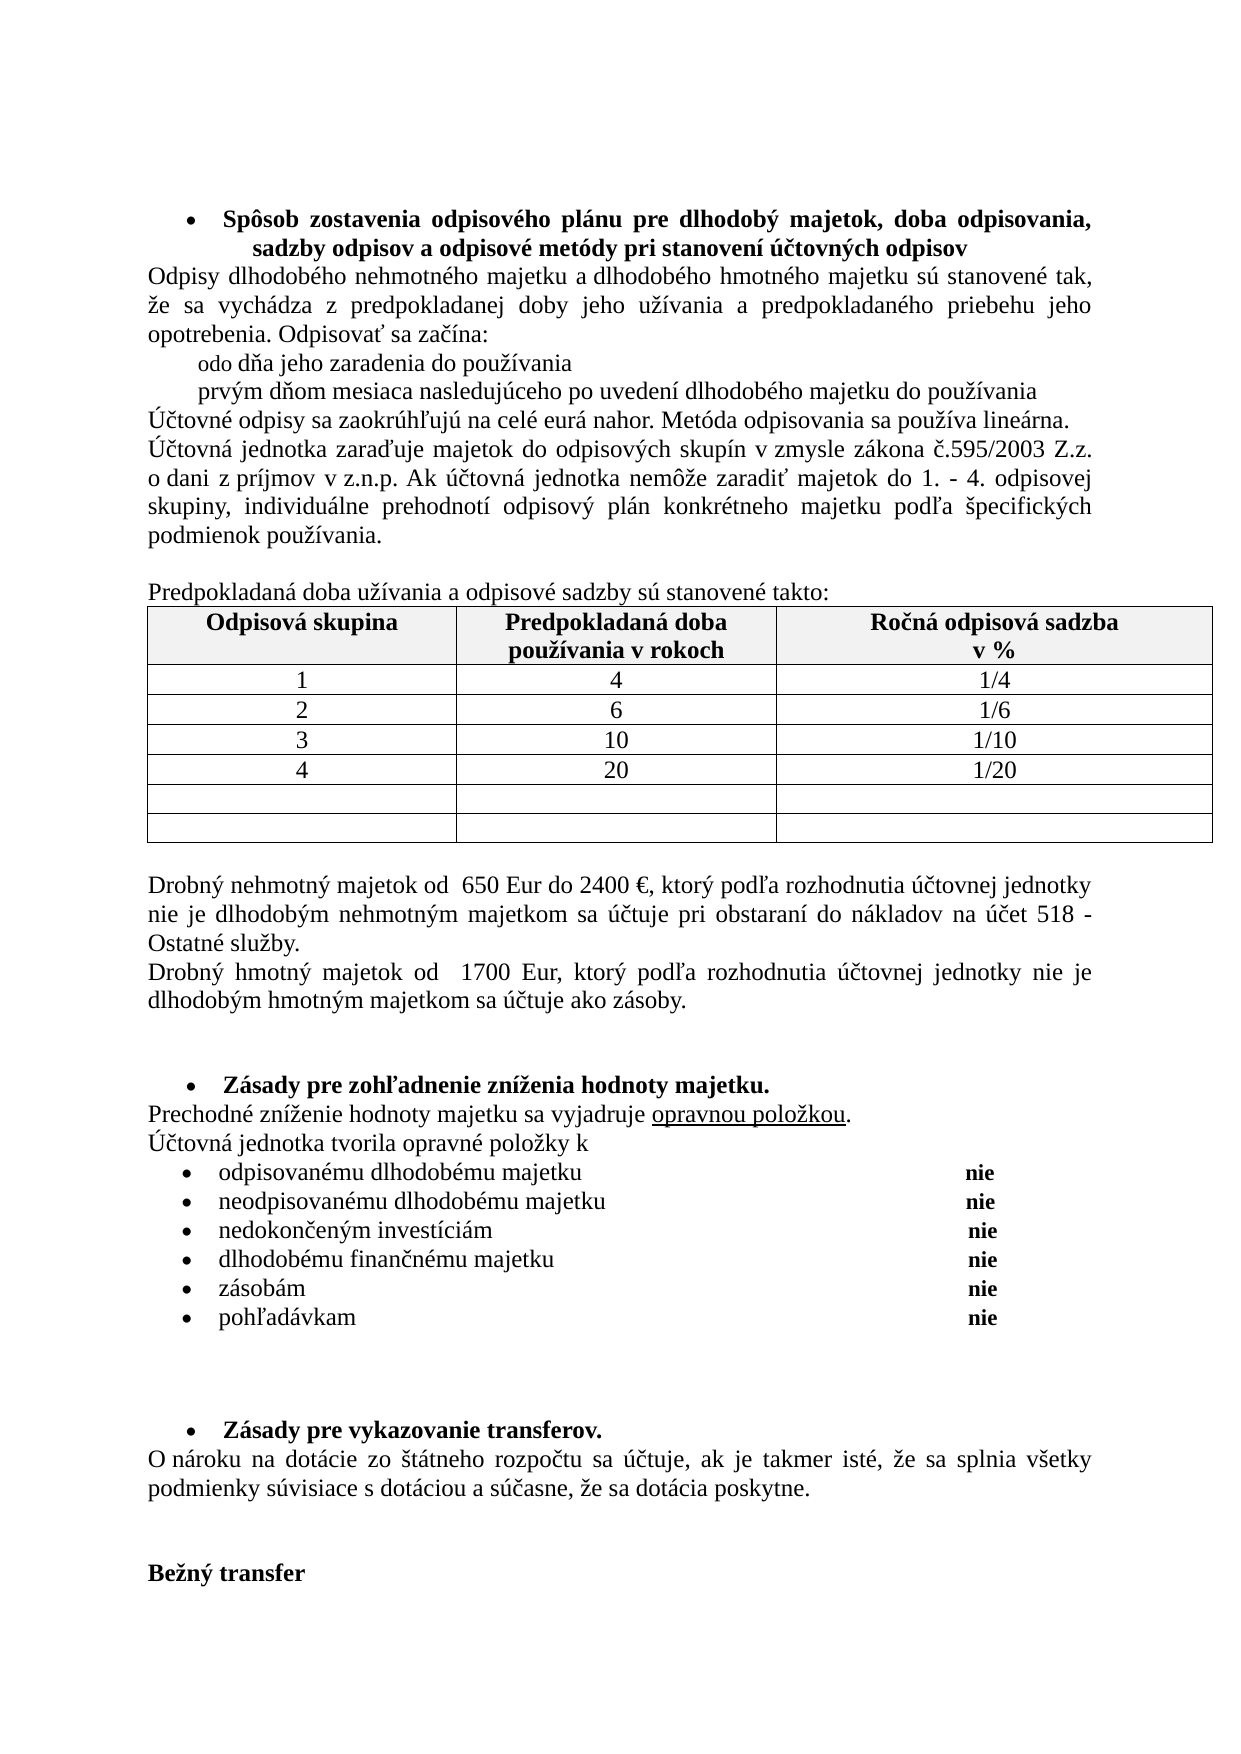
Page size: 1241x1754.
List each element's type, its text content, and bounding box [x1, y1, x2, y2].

table_cell 1/20 [777, 755, 1212, 783]
list dlhodobému finančnému majetku nie [181, 1244, 1093, 1273]
list Spôsob zostavenia odpisového plánu pre dlhodobý majetok, doba odpisovania, sadzby odpisov a odpisové metódy pri stanovení účtovných odpisov [185, 204, 1093, 261]
text Prechodné zníženie hodnoty majetku sa vyjadruje opravnou položkou. [148, 1099, 1093, 1128]
list odpisovanému dlhodobému majetku nie [181, 1157, 1093, 1186]
text Účtovná jednotka tvorila opravné položky k [148, 1128, 1093, 1157]
table_cell 20 [457, 755, 776, 783]
list zásobám nie [181, 1273, 1093, 1302]
table_cell 10 [457, 725, 776, 754]
table_cell 6 [457, 695, 776, 724]
table_header Odpisová skupina [148, 607, 456, 664]
table_cell [777, 814, 1212, 842]
table_cell 1/4 [777, 665, 1212, 694]
table_cell [148, 814, 456, 842]
text Účtovné odpisy sa zaokrúhľujú na celé eurá nahor. Metóda odpisovania sa používa lineárna. [148, 405, 1093, 434]
table_cell [457, 814, 776, 842]
table_cell 2 [148, 695, 456, 724]
text Drobný hmotný majetok od 1700 Eur, ktorý podľa rozhodnutia účtovnej jednotky nie je dlhodobým hmotným majetkom sa účtuje ako zásoby. [148, 957, 1093, 1014]
table_header Predpokladaná doba používania v rokoch [457, 607, 776, 664]
text prvým dňom mesiaca nasledujúceho po uvedení dlhodobého majetku do používania [192, 376, 1093, 405]
text Odpisy dlhodobého nehmotného majetku a dlhodobého hmotného majetku sú stanovené tak, že sa vychádza z predpokladanej doby jeho užívania a predpokladaného priebehu jeho opotrebenia. Odpisovať sa začína: [148, 261, 1093, 348]
table_cell 4 [457, 665, 776, 694]
text Drobný nehmotný majetok od 650 Eur do 2400 €, ktorý podľa rozhodnutia účtovnej jednotky nie je dlhodobým nehmotným majetkom sa účtuje pri obstaraní do nákladov na účet 518 - Ostatné služby. [148, 871, 1093, 957]
text Účtovná jednotka zaraďuje majetok do odpisových skupín v zmysle zákona č.595/2003 Z.z. o dani z príjmov v z.n.p. Ak účtovná jednotka nemôže zaradiť majetok do 1. - 4. odpisovej skupiny, individuálne prehodnotí odpisový plán konkrétneho majetku podľa špecifických podmienok používania. [148, 434, 1093, 549]
text Predpokladaná doba užívania a odpisové sadzby sú stanovené takto: [148, 577, 1093, 606]
table_cell 4 [148, 755, 456, 783]
table_cell 1/6 [777, 695, 1212, 724]
table_cell 1 [148, 665, 456, 694]
table_cell 3 [148, 725, 456, 754]
list Zásady pre zohľadnenie zníženia hodnoty majetku. [185, 1070, 1093, 1099]
list neodpisovanému dlhodobému majetku nie [181, 1186, 1093, 1215]
text O nároku na dotácie zo štátneho rozpočtu sa účtuje, ak je takmer isté, že sa splnia všetky podmienky súvisiace s dotáciou a súčasne, že sa dotácia poskytne. [148, 1444, 1093, 1502]
list nedokončeným investíciám nie [181, 1215, 1093, 1244]
text Bežný transfer [148, 1558, 1093, 1587]
table_cell [777, 785, 1212, 812]
text odo dňa jeho zaradenia do používania [192, 348, 1093, 376]
list pohľadávkam nie [181, 1302, 1093, 1331]
list Zásady pre vykazovanie transferov. [185, 1415, 1093, 1444]
table_header Ročná odpisová sadzba v % [777, 607, 1212, 664]
table_cell 1/10 [777, 725, 1212, 754]
table_cell [148, 785, 456, 812]
table_cell [457, 785, 776, 812]
